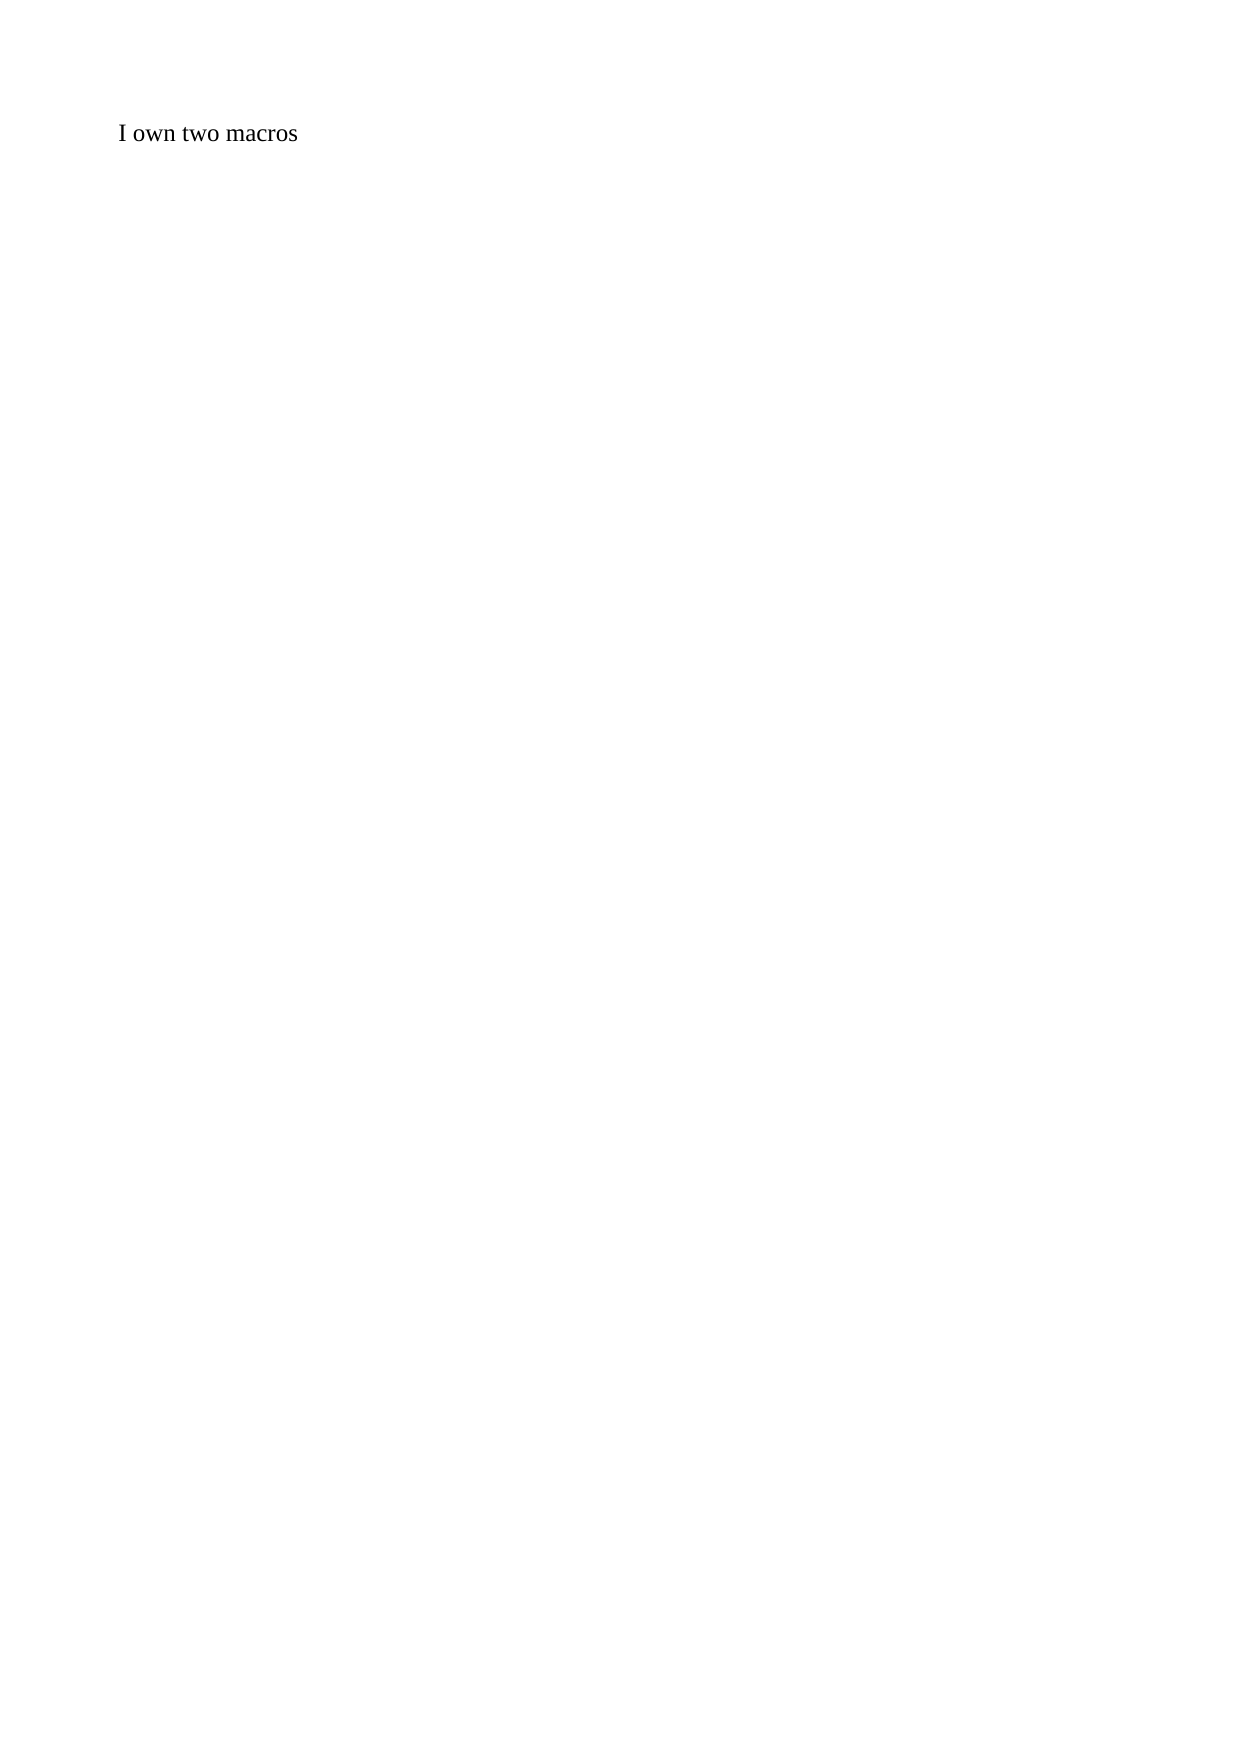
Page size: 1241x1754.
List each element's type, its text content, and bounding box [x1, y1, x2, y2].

text I own two macros [118, 118, 1122, 147]
